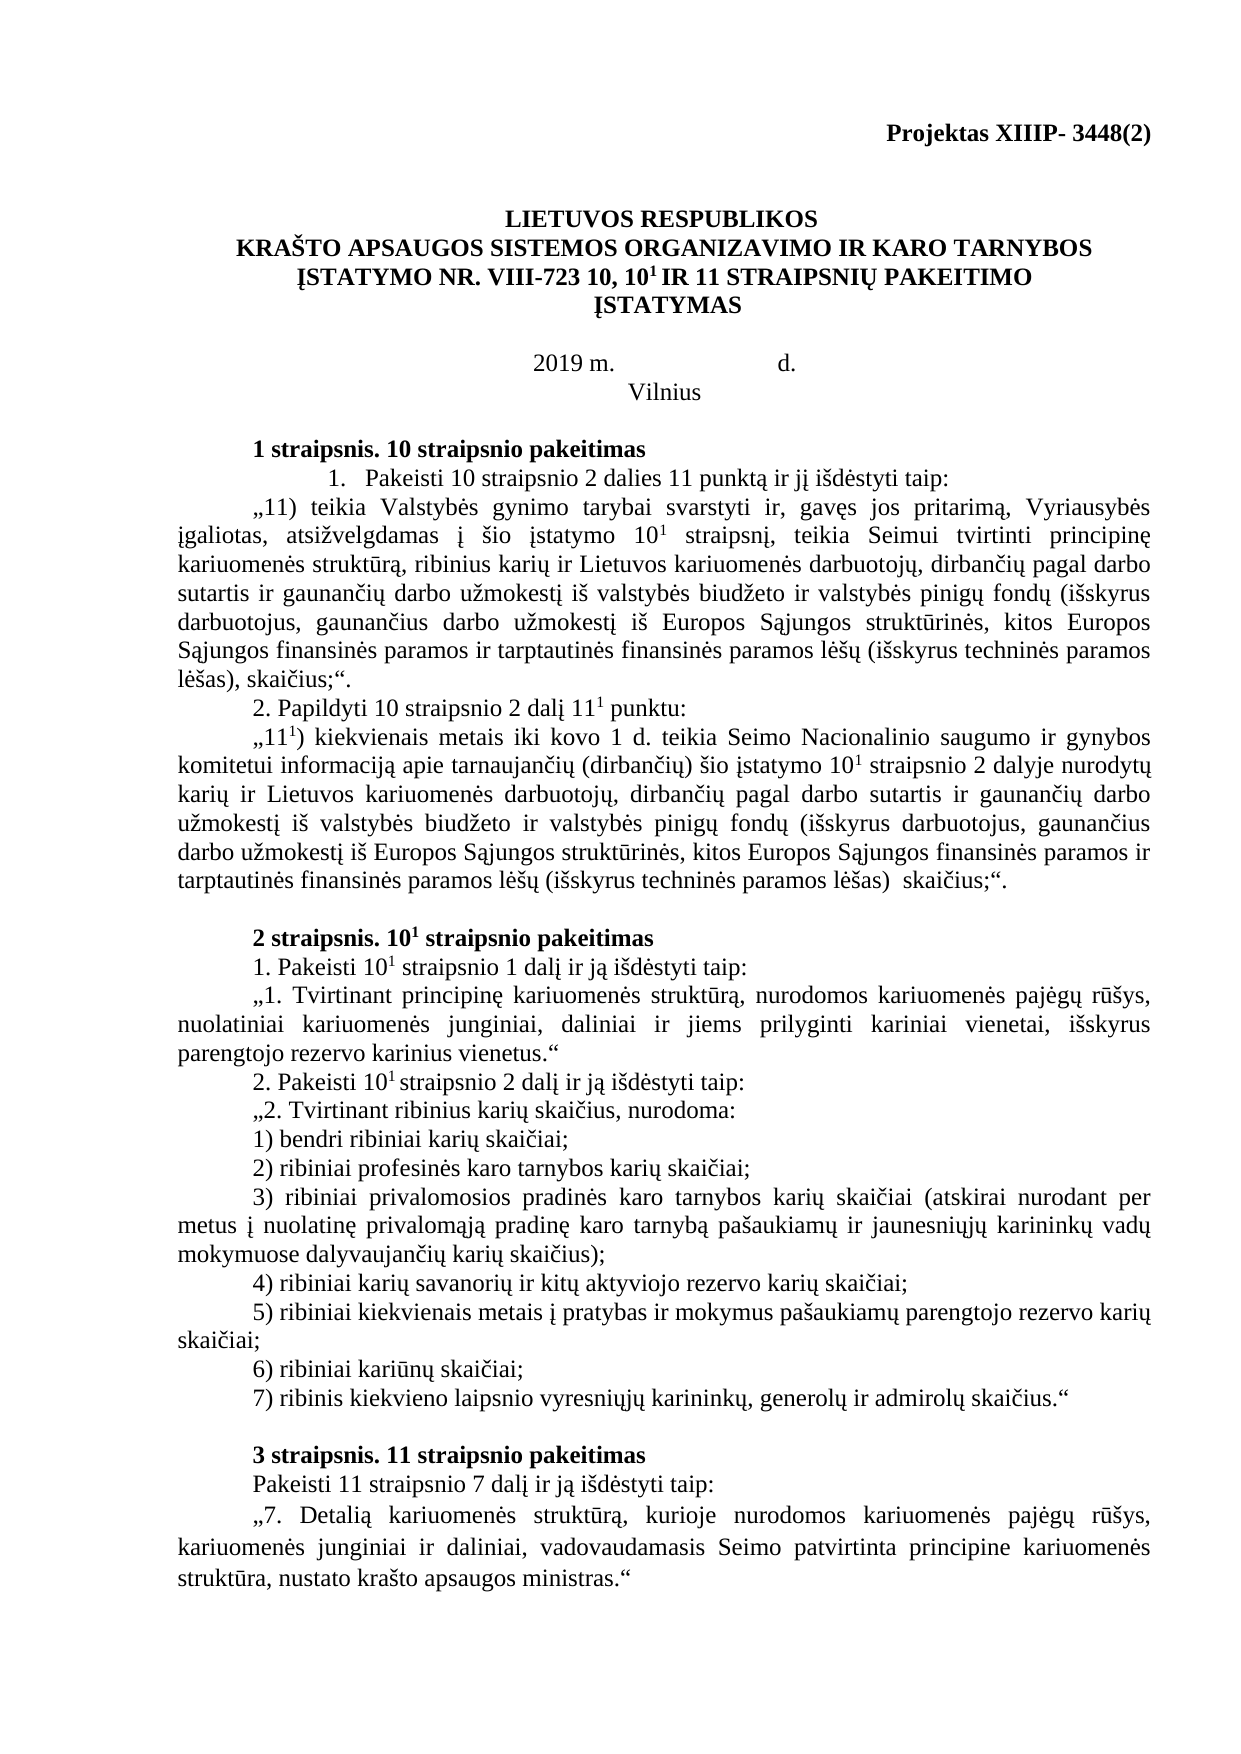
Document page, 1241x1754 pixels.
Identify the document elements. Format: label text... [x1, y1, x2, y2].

text įstatymas [177, 291, 1152, 319]
text krašto apsaugos sistemos organizavimo ir karo tarnybos ĮSTATYMo Nr. VIII-723 10, 101 ir 11 straipsnių pakeitimo [177, 233, 1152, 291]
text 6) ribiniai kariūnų skaičiai; [177, 1354, 1152, 1383]
text 1) bendri ribiniai karių skaičiai; [177, 1124, 1152, 1153]
text 2. Papildyti 10 straipsnio 2 dalį 111 punktu: [177, 693, 1152, 722]
text 7) ribinis kiekvieno laipsnio vyresniųjų karininkų, generolų ir admirolų skaičius.“ [177, 1383, 1152, 1412]
text 3) ribiniai privalomosios pradinės karo tarnybos karių skaičiai (atskirai nurodant per metus į nuolatinę privalomąją pradinę karo tarnybą pašaukiamų ir jaunesniųjų karininkų vadų mokymuose dalyvaujančių karių skaičius); [177, 1182, 1152, 1268]
text 4) ribiniai karių savanorių ir kitų aktyviojo rezervo karių skaičiai; [177, 1268, 1152, 1297]
text 2019 m. d. [177, 348, 1152, 377]
text 2 straipsnis. 101 straipsnio pakeitimas [177, 923, 1152, 952]
text Vilnius [177, 377, 1152, 406]
text 5) ribiniai kiekvienais metais į pratybas ir mokymus pašaukiamų parengtojo rezervo karių skaičiai; [177, 1297, 1152, 1354]
text „111) kiekvienais metais iki kovo 1 d. teikia Seimo Nacionalinio saugumo ir gynybos komitetui informaciją apie tarnaujančių (dirbančių) šio įstatymo 101 straipsnio 2 dalyje nurodytų karių ir Lietuvos kariuomenės darbuotojų, dirbančių pagal darbo sutartis ir gaunančių darbo užmokestį iš valstybės biudžeto ir valstybės pinigų fondų (išskyrus darbuotojus, gaunančius darbo užmokestį iš Europos Sąjungos struktūrinės, kitos Europos Sąjungos finansinės paramos ir tarptautinės finansinės paramos lėšų (išskyrus techninės paramos lėšas) skaičius;“. [177, 722, 1152, 894]
text 1 straipsnis. 10 straipsnio pakeitimas [177, 434, 1152, 463]
text Lietuvos Respublikos [177, 204, 1152, 233]
text Projektas XIIIP- 3448(2) [177, 118, 1152, 147]
text 2) ribiniai profesinės karo tarnybos karių skaičiai; [177, 1153, 1152, 1182]
text „11) teikia Valstybės gynimo tarybai svarstyti ir, gavęs jos pritarimą, Vyriausybės įgaliotas, atsižvelgdamas į šio įstatymo 101 straipsnį, teikia Seimui tvirtinti principinę kariuomenės struktūrą, ribinius karių ir Lietuvos kariuomenės darbuotojų, dirbančių pagal darbo sutartis ir gaunančių darbo užmokestį iš valstybės biudžeto ir valstybės pinigų fondų (išskyrus darbuotojus, gaunančius darbo užmokestį iš Europos Sąjungos struktūrinės, kitos Europos Sąjungos finansinės paramos ir tarptautinės finansinės paramos lėšų (išskyrus techninės paramos lėšas), skaičius;“. [177, 492, 1152, 693]
text „1. Tvirtinant principinę kariuomenės struktūrą, nurodomos kariuomenės pajėgų rūšys, nuolatiniai kariuomenės junginiai, daliniai ir jiems prilyginti kariniai vienetai, išskyrus parengtojo rezervo karinius vienetus.“ [177, 981, 1152, 1067]
list Pakeisti 10 straipsnio 2 dalies 11 punktą ir jį išdėstyti taip: [327, 463, 1152, 492]
text 1. Pakeisti 101 straipsnio 1 dalį ir ją išdėstyti taip: [177, 952, 1152, 981]
text 3 straipsnis. 11 straipsnio pakeitimas [177, 1441, 1152, 1469]
text Pakeisti 11 straipsnio 7 dalį ir ją išdėstyti taip: [177, 1469, 1152, 1498]
text 2. Pakeisti 101 straipsnio 2 dalį ir ją išdėstyti taip: [177, 1067, 1152, 1096]
text „7. Detalią kariuomenės struktūrą, kurioje nurodomos kariuomenės pajėgų rūšys, kariuomenės junginiai ir daliniai, vadovaudamasis Seimo patvirtinta principine kariuomenės struktūra, nustato krašto apsaugos ministras.“ [177, 1498, 1152, 1592]
text „2. Tvirtinant ribinius karių skaičius, nurodoma: [177, 1096, 1152, 1124]
